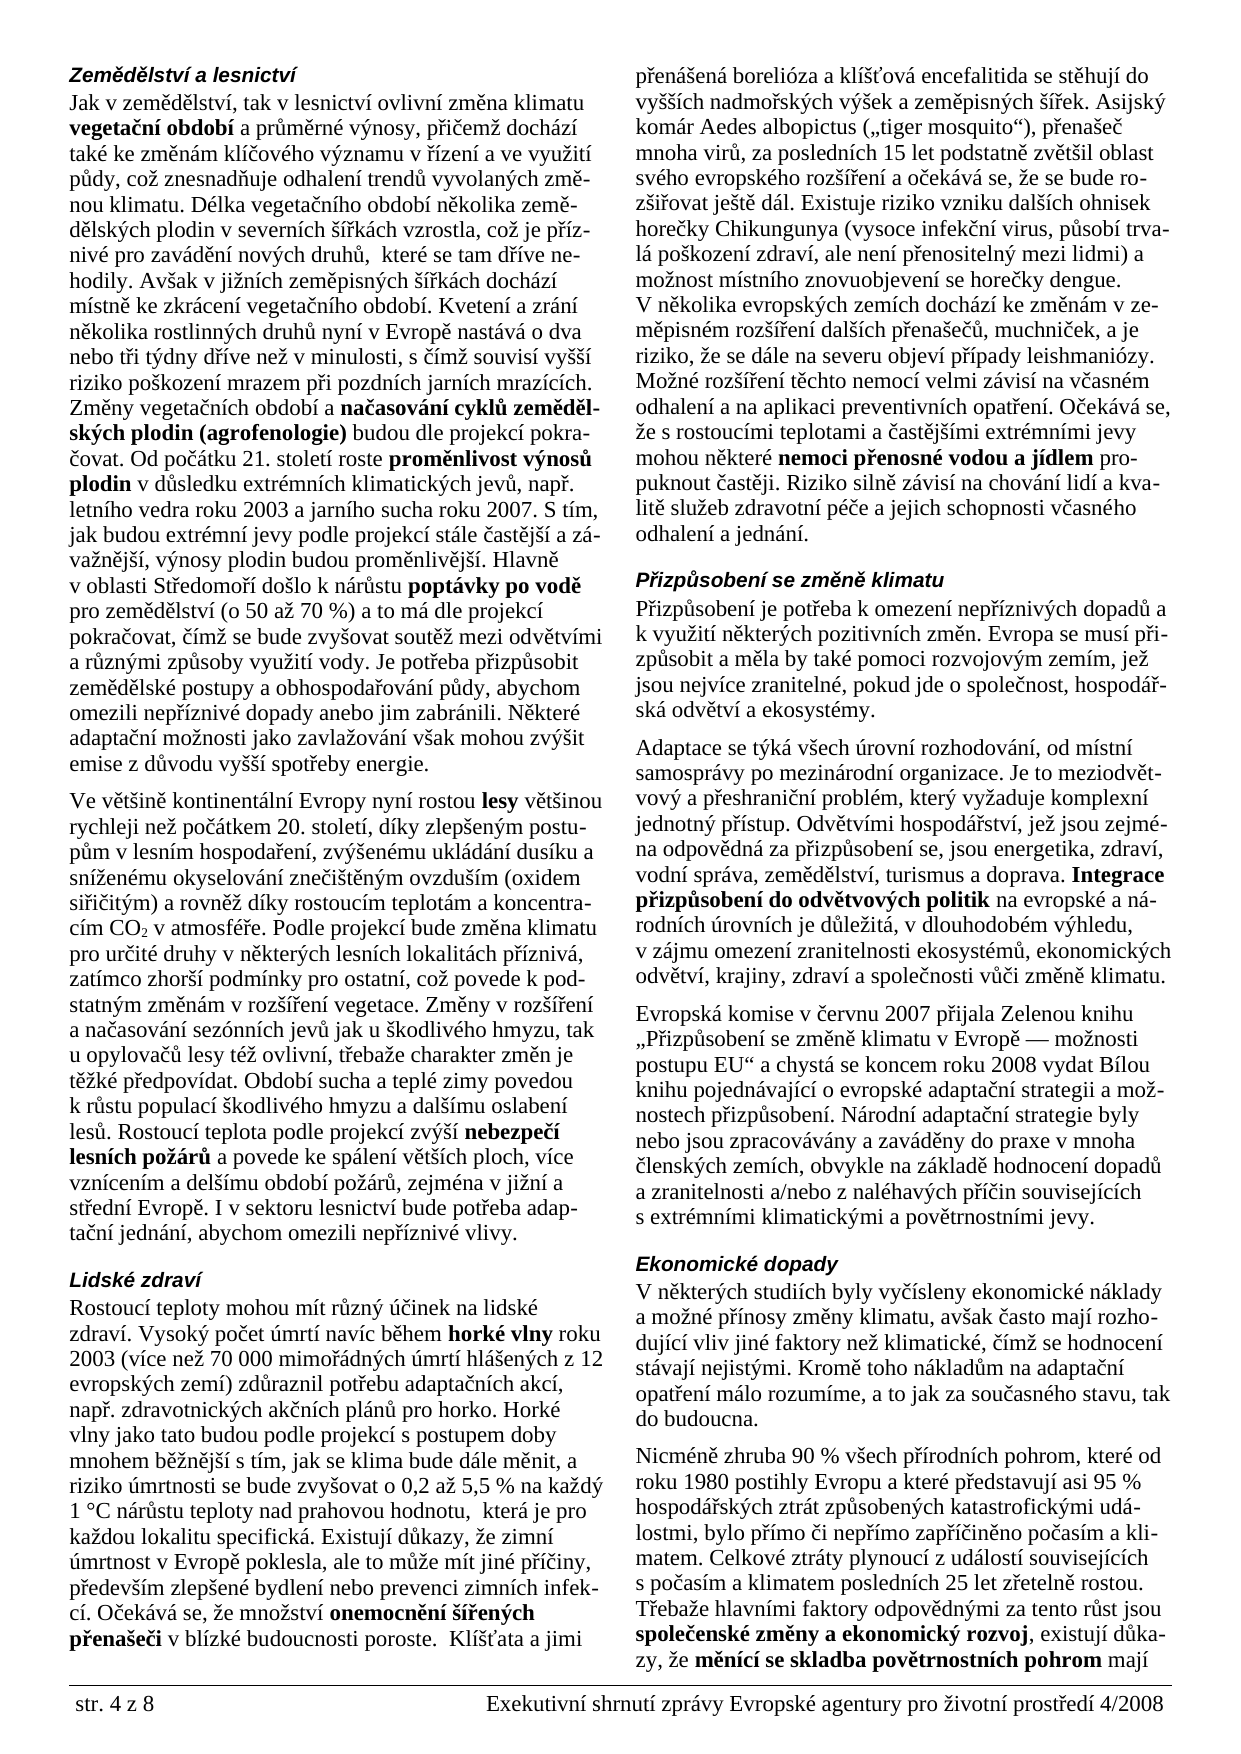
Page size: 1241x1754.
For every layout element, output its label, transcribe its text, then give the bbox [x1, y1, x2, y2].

subtitle Lidské zdraví [69, 1268, 605, 1292]
subtitle Zemědělství a lesnictví [69, 63, 605, 86]
text přenáš­ená borelió­za a klíšťová encefalitida se stě­hují do vyšších nadmořských vý­šek a zeměpisných šířek. Asij­ský komár Aedes albopictus („tiger mosquito“), přenašeč mnoha virů, za posledních 15 let podstatně zvětšil oblast svého evropského rozšíření a očekává se, že se bude ro­zšiřovat ještě dál. Existuje riziko vzniku dalších ohnisek horečky Chikungunya (vy­soce infekční virus, působí trva­lá poškození zdraví, ale není přenosi­telný mezi lid­mi) a možnost místního znovu­objevení se horečky dengue. V několika evropských ze­mích dochází ke změnám v ze­měpisném rozšíření dalších přenašečů, muchniček, a je riziko, že se dále na severu objeví přípa­dy leishmaniózy. Možné ro­zšíření těchto nemocí velmi závisí na včasném od­halení a na aplikaci preventivních opatření. Oče­kává se, že s rostoucími tep­lotami a častějšími extrémní­mi jevy mohou některé nemoci přenosné vodou a jídlem pro­puknout častěji. Riziko silně závisí na chování lidí a kva­litě služeb zdravotní péče a jejich schopnosti včasné­ho od­halení a jednání. [635, 63, 1172, 546]
text Nicméně zhruba 90 % všech přírodních pohrom, které od roku 1980 postihly Evropu a které před­stavují asi 95 % hos­podářských ztrát způsobených katastrofickými udá­lostmi, bylo přímo či nepřímo zapříčiněno počasím a kli­matem. Celkové ztráty plynoucí z událostí souvisejících s počasím a kli­matem posledních 25 let zřetelně rostou. Třebaže hlavní­mi faktory od­povědnými za tento růst jsou společenské změny a ekonomický rozvoj, existují důka­zy, že měnící se skladba po­větrnostních po­hrom mají [635, 1443, 1172, 1672]
text Adaptace se týká všech úrovní rozhodování, od místní samo­správy po mezinárodní organizace. Je to meziodvět­vový a pře­shraniční problém, který vyžaduje komplexní jednotný přístup. Odvětvími hospodářství, jež jsou zejmé­na odpovědná za při­způsobení se, jsou energe­tika, zdraví, vodní správa, zeměděl­ství, turismus a do­prava. In­tegrace přizpůsobení do od­větvových politik na evropské a ná­rodních úrovních je důleži­tá, v dlouhodo­bém výhledu, v zájmu omezení zrani­telnosti ekosysté­mů, ekonomických od­větví, kraji­ny, zdraví a společ­nosti vůči změně klimatu. [635, 734, 1172, 989]
text Evropská komise v červnu 2007 přijala Zelenou knihu „Při­způsobení se změně klimatu v Evropě — možnosti postupu EU“ a chystá se koncem roku 2008 vydat Bílou knihu po­jednávající o evropské adaptační strategii a mož­nostech při­způsobení. Ná­rodní adaptační strategie byly nebo jsou zpra­covávány a za­váděny do praxe v mnoha členských zemích, obvykle na zá­kladě hodnocení dopadů a zranitelnosti a/nebo z naléhavých příčin souvisejících s extrémními klimatický­mi a povětrnostním­i jevy. [635, 1001, 1172, 1229]
text Jak v zemědělství, tak v lesnictví ovlivní změna kli­matu vege­tační období a průměrné výnosy, přičemž dochází také ke změ­nám klíčového vý­znamu v řízení a ve využití půdy, což zne­snadňuje odhalení trendů vyvolaných změ­nou kli­matu. Délka vegetačního období několika země­dělských plodin v severních šířkách vzrostla, což je příz­nivé pro za­vádění nových druhů, které se tam dříve ne­hodily. Avšak v jižních země­pisných šíř­kách dochází místně ke zkrácení vege­tačního období. Kvetení a zrání několika rost­linných druhů nyní v Evropě nastává o dva nebo tři týdny dříve než v minulosti, s čímž souvisí vyšší riziko poškození mrazem při pozdních jarních mrazících. Změny vegetačních období a nača­sování cyklů zeměděl­ských plodin (agrofeno­logie) budou dle projekcí pokra­čovat. Od počátku 21. století roste proměnlivost vý­nosů plodin v důsledku extrémních klima­tických jevů, např. let­ního vedra roku 2003 a jarního sucha roku 2007. S tím, jak budou extrémní jevy podle projekcí stále častější a zá­važnější, výnosy plodin budou proměn­livější. Hlavně v oblasti Středomoří došlo k nárůstu po­ptávky po vodě pro zemědělství (o 50 až 70 %) a to má dle projekcí pokra­čovat, čímž se bude zvyšovat soutěž mezi od­větvími a různý­mi způsoby využití vody. Je potřeba přizpů­sobit ze­mědělské postupy a obhospodařování půdy, abychom omezili nepříznivé dopady anebo jim za­bránili. Některé adap­tační možnosti jako za­vlažování však mohou zvýšit emise z důvodu vyšší spotřeby ener­gie. [69, 90, 605, 776]
subtitle Přizpůsobení se změně klimatu [635, 569, 1172, 592]
text Přizpůsobení je potřeba k omezení nepříznivých dopadů a k využití některých pozitivních změn. Evropa se musí při­způsobit a měla by také pomoci rozvojovým zemím, jež jsou nejvíce zranitelné, pokud jde o společnost, hospodář­ská od­větví a eko­systémy. [635, 596, 1172, 723]
text Rostoucí teploty mohou mít různý účinek na lidské zdraví. Vy­soký počet úmrtí navíc během horké vlny roku 2003 (více než 70 000 mimořádných úmrtí hlášených z 12 evrop­ských zemí) zdůraznil potřebu adaptačních akcí, např. zdravotnických akč­ních plánů pro horko. Horké vlny jako tato bu­dou podle projekcí s postupem doby mnohem běž­nější s tím, jak se klima bude dále mě­nit, a riziko úmrtnosti se bude zvyšovat o 0,2 až 5,5 % na kaž­dý 1 °C nárůstu tep­loty nad prahovou hodnotu, která je pro každou lokalitu specifická. Existují důkazy, že zimní úmrtnost v Evropě poklesla, ale to může mít jiné příčiny, především zlepšené byd­lení nebo prevenci zimních infek­cí. Očekává se, že množství onemocnění ší­řených přenašeči v blízké bu­doucnosti poroste. Klíšťa­ta a jimi [69, 1295, 605, 1651]
subtitle Ekonomické dopady [635, 1252, 1172, 1275]
text V některých studiích byly vyčísleny ekonomické náklady a možné přínosy změny klimatu, avšak často mají rozho­dující vliv jiné faktory než klima­tické, čímž se hodnocení stávají ne­jistými. Kromě toho nákladům na adaptační opatření málo ro­zumíme, a to jak za současného stavu, tak do bu­doucna. [635, 1279, 1172, 1431]
text Ve většině kontinentální Evropy nyní rostou lesy větši­nou rychleji než počátkem 20. století, díky zlepšeným postu­pům v lesním hospodaření, zvýš­enému ukládání du­síku a sníženému okyselování znečištěným ovzduším (oxidem siři­čitým) a rovněž díky rostoucím teplotám a koncentra­cím CO2 v atmos­féře. Podle projekcí bude změ­na klimatu pro určité druhy v některých lesních loka­litách příz­nivá, zatím­co zhorší pod­mínky pro ostatní, což po­vede k pod­statným změnám v ro­zšíření vegetace. Změ­ny v rozšíření a nača­sování sezónních jevů jak u škod­livého hmyzu, tak u opylovačů lesy též ovlivní, třebaže charakter změn je těžké předpoví­dat. Období sucha a tep­lé zimy povedou k růstu po­pulací škodlivého hmyzu a další­mu oslabení lesů. Rostoucí teplota podle projekcí zvýší ne­bezpečí lesních požárů a povede ke spálení větších ploch, více vznícením a delšímu období požárů, zejména v jižní a střední Evropě. I v sekto­ru lesnictví bude potřeba adap­tační jednání, abychom omezili nepříz­nivé vlivy. [69, 788, 605, 1246]
